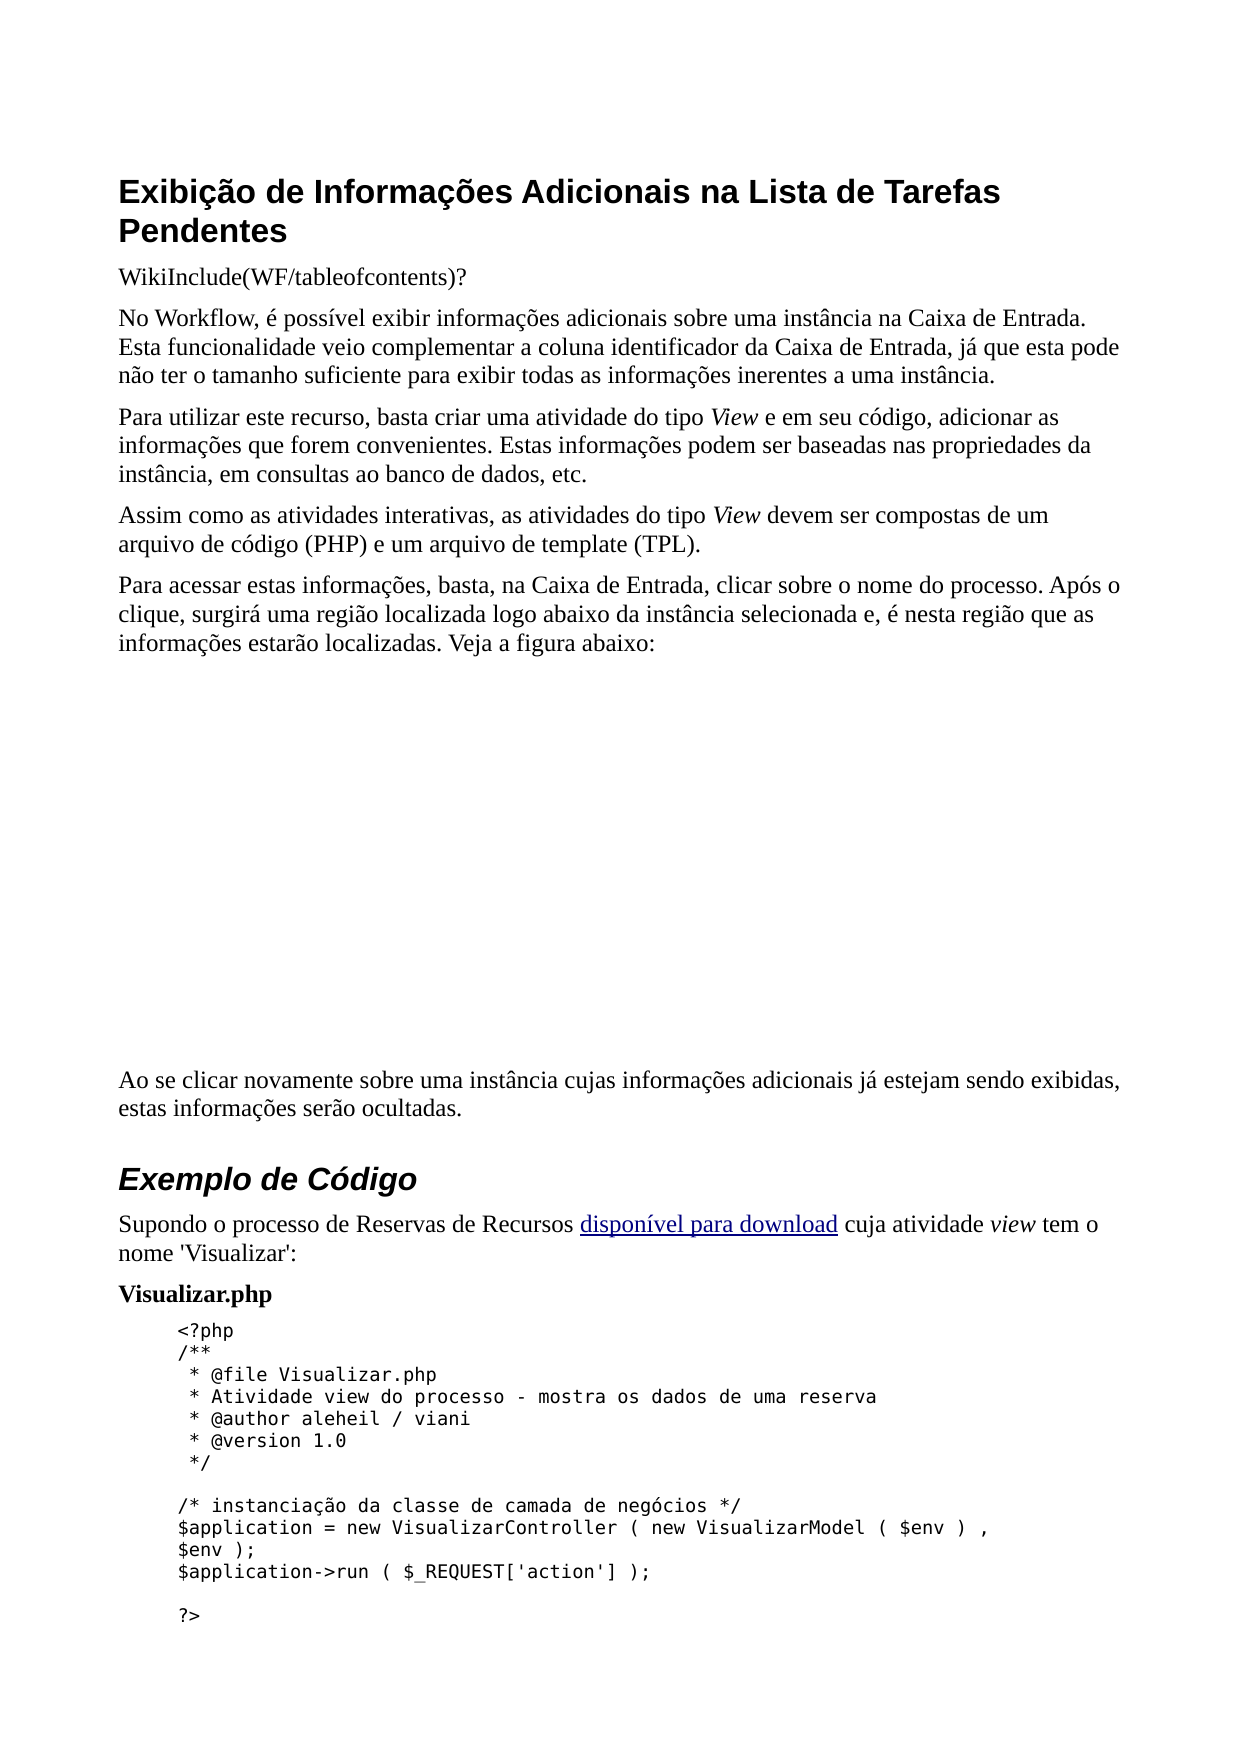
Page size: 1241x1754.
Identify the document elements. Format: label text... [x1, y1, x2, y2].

text Para utilizar este recurso, basta criar uma atividade do tipo View e em seu código, adicionar as informações que forem convenientes. Estas informações podem ser baseadas nas propriedades da instância, em consultas ao banco de dados, etc. [118, 402, 1122, 488]
subtitle Exibição de Informações Adicionais na Lista de Tarefas Pendentes [118, 172, 1122, 249]
text Para acessar estas informações, basta, na Caixa de Entrada, clicar sobre o nome do processo. Após o clique, surgirá uma região localizada logo abaixo da instância selecionada e, é nesta região que as informações estarão localizadas. Veja a figura abaixo: [118, 570, 1122, 657]
text Supondo o processo de Reservas de Recursos disponível para download cuja atividade view tem o nome 'Visualizar': [118, 1209, 1122, 1267]
text Assim como as atividades interativas, as atividades do tipo View devem ser compostas de um arquivo de código (PHP) e um arquivo de template (TPL). [118, 500, 1122, 558]
text WikiInclude(WF/tableofcontents)? [118, 262, 1122, 290]
subtitle Exemplo de Código [118, 1160, 1122, 1197]
text Visualizar.php [118, 1279, 1122, 1308]
text No Workflow, é possível exibir informações adicionais sobre uma instância na Caixa de Entrada. Esta funcionalidade veio complementar a coluna identificador da Caixa de Entrada, já que esta pode não ter o tamanho suficiente para exibir todas as informações inerentes a uma instância. [118, 303, 1122, 389]
text Ao se clicar novamente sobre uma instância cujas informações adicionais já estejam sendo exibidas, estas informações serão ocultadas. [118, 1065, 1122, 1122]
text <?php /** * @file Visualizar.php * Atividade view do processo - mostra os dados de uma reserva * @author aleheil / viani * @version 1.0 */ /* instanciação da classe de camada de negócios */ $application = new VisualizarController ( new VisualizarModel ( $env ) , $env ); $application->run ( $_REQUEST['action'] ); ?> [177, 1320, 1063, 1627]
